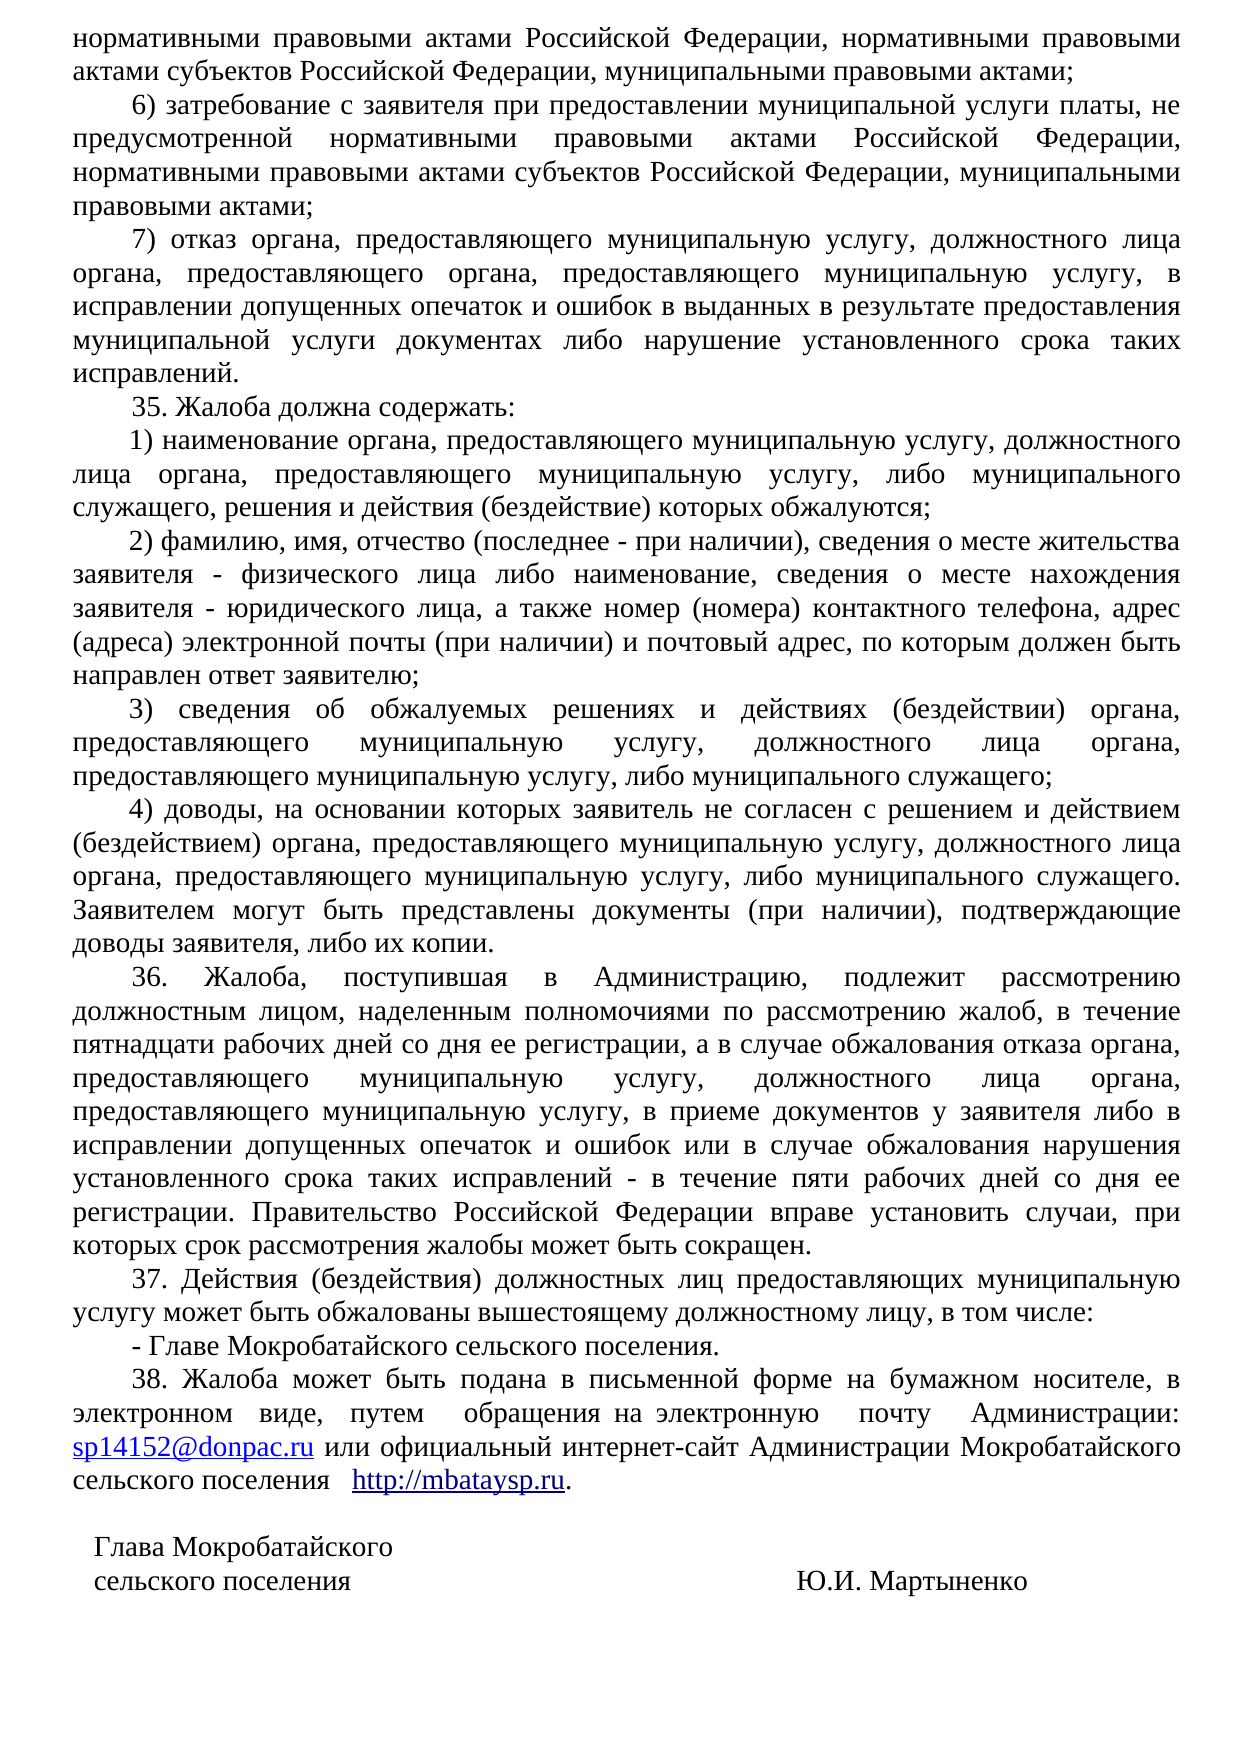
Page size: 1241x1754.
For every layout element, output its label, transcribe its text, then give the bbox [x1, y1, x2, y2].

table_header [539, 1529, 785, 1697]
text 37. Действия (бездействия) должностных лиц предоставляющих муниципальную услугу может быть обжалованы вышестоящему должностному лицу, в том числе: [72, 1261, 1182, 1328]
text 38. Жалоба может быть подана в письменной форме на бумажном носителе, в электронном виде, путем обращения на электронную почту Администрации: sp14152@donpac.ru или официальный интернет-сайт Администрации Мокробатайского сельского поселения http://mbataysp.ru. [72, 1362, 1182, 1496]
text 36. Жалоба, поступившая в Администрацию, подлежит рассмотрению должностным лицом, наделенным полномочиями по рассмотрению жалоб, в течение пятнадцати рабочих дней со дня ее регистрации, а в случае обжалования отказа органа, предоставляющего муниципальную услугу, должностного лица органа, предоставляющего муниципальную услугу, в приеме документов у заявителя либо в исправлении допущенных опечаток и ошибок или в случае обжалования нарушения установленного срока таких исправлений - в течение пяти рабочих дней со дня ее регистрации. Правительство Российской Федерации вправе установить случаи, при которых срок рассмотрения жалобы может быть сокращен. [72, 959, 1182, 1261]
text 7) отказ органа, предоставляющего муниципальную услугу, должностного лица органа, предоставляющего органа, предоставляющего муниципальную услугу, в исправлении допущенных опечаток и ошибок в выданных в результате предоставления муниципальной услуги документах либо нарушение установленного срока таких исправлений. [72, 221, 1182, 389]
text 2) фамилию, имя, отчество (последнее - при наличии), сведения о месте жительства заявителя - физического лица либо наименование, сведения о месте нахождения заявителя - юридического лица, а также номер (номера) контактного телефона, адрес (адреса) электронной почты (при наличии) и почтовый адрес, по которым должен быть направлен ответ заявителю; [72, 523, 1182, 691]
text - Главе Мокробатайского сельского поселения. [72, 1328, 1182, 1362]
table_header Глава Мокробатайского сельского поселения [82, 1529, 539, 1697]
table_header Ю.И. Мартыненко [785, 1529, 1179, 1697]
text 35. Жалоба должна содержать: [72, 389, 1182, 422]
text 6) затребование с заявителя при предоставлении муниципальной услуги платы, не предусмотренной нормативными правовыми актами Российской Федерации, нормативными правовыми актами субъектов Российской Федерации, муниципальными правовыми актами; [72, 87, 1182, 221]
text 1) наименование органа, предоставляющего муниципальную услугу, должностного лица органа, предоставляющего муниципальную услугу, либо муниципального служащего, решения и действия (бездействие) которых обжалуются; [72, 422, 1182, 523]
text 4) доводы, на основании которых заявитель не согласен с решением и действием (бездействием) органа, предоставляющего муниципальную услугу, должностного лица органа, предоставляющего муниципальную услугу, либо муниципального служащего. Заявителем могут быть представлены документы (при наличии), подтверждающие доводы заявителя, либо их копии. [72, 791, 1182, 959]
text нормативными правовыми актами Российской Федерации, нормативными правовыми актами субъектов Российской Федерации, муниципальными правовыми актами; [72, 20, 1182, 87]
text 3) сведения об обжалуемых решениях и действиях (бездействии) органа, предоставляющего муниципальную услугу, должностного лица органа, предоставляющего муниципальную услугу, либо муниципального служащего; [72, 691, 1182, 791]
